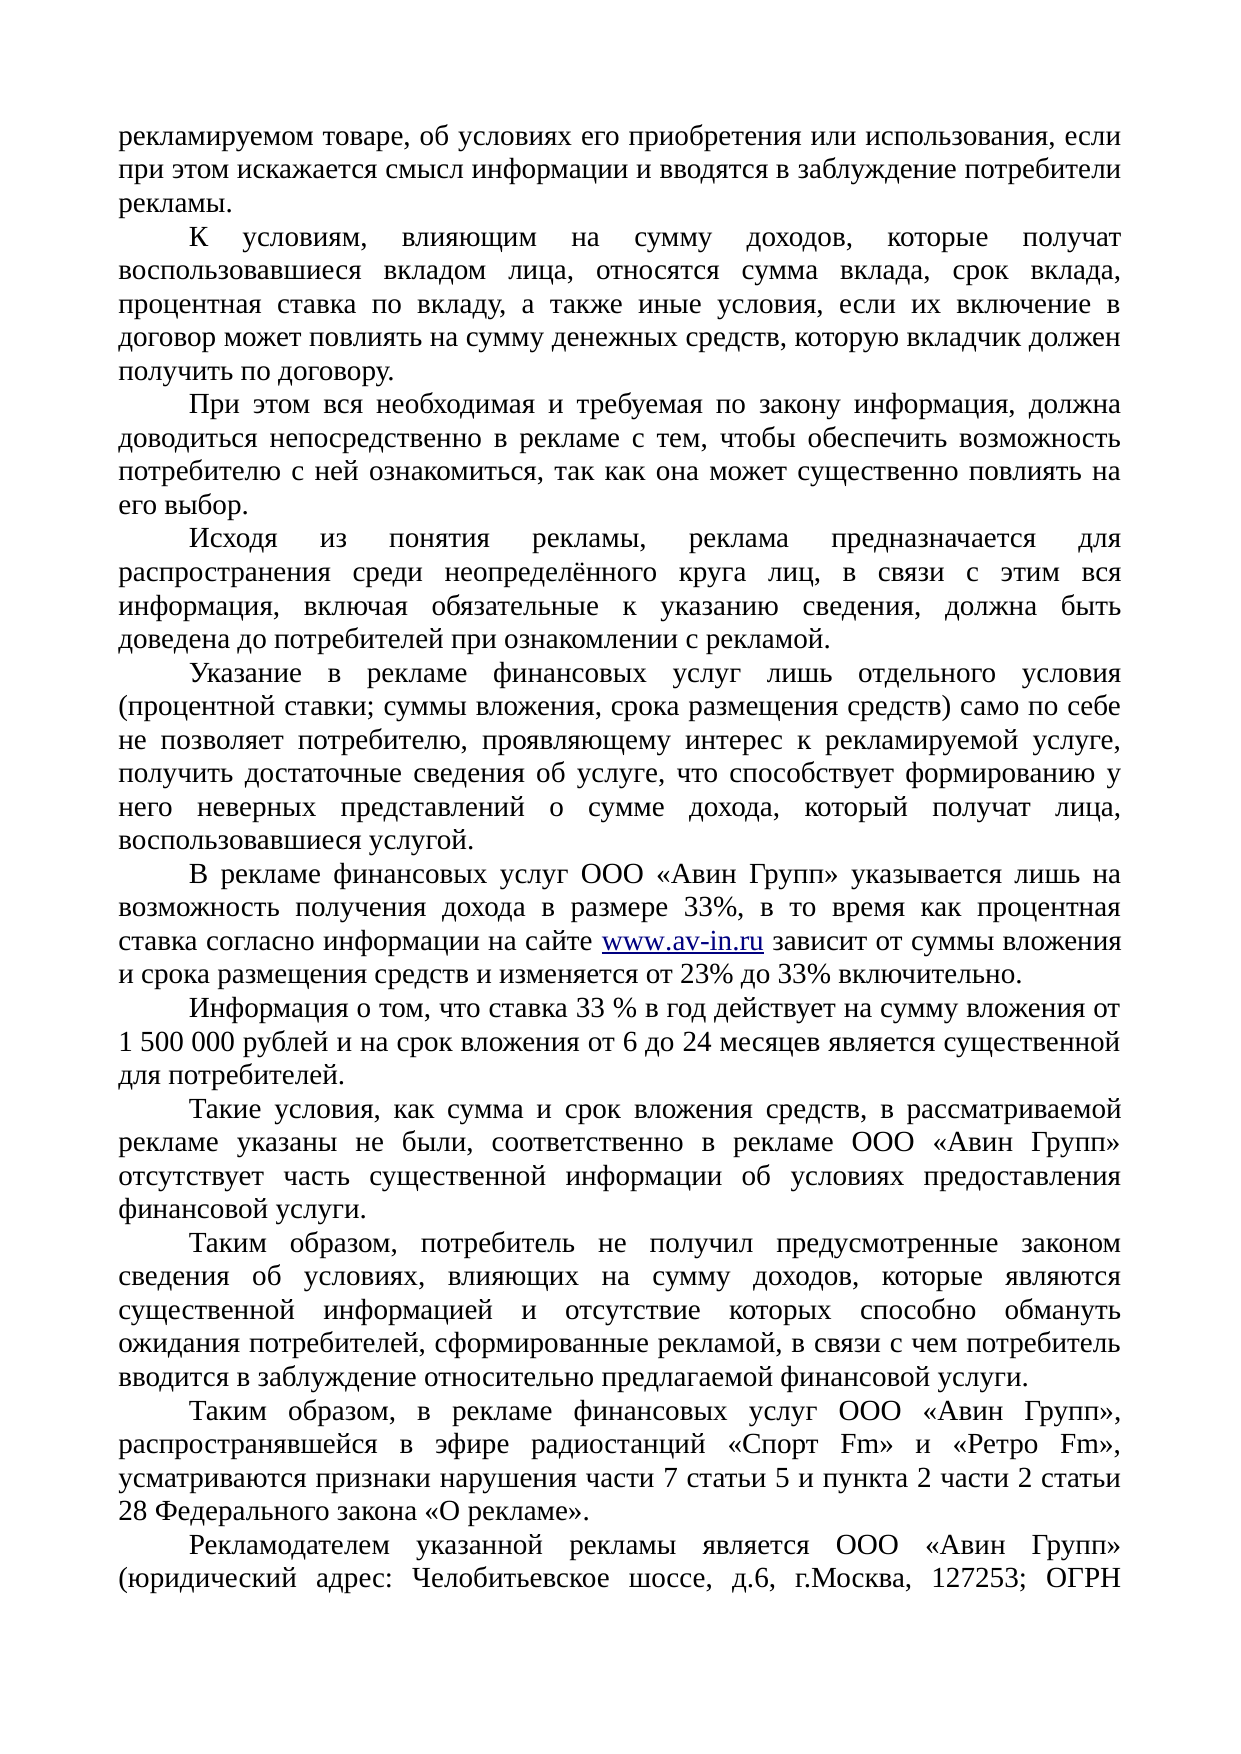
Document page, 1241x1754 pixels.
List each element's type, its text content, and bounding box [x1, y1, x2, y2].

text К условиям, влияющим на сумму доходов, которые получат воспользовавшиеся вкладом лица, относятся сумма вклада, срок вклада, процентная ставка по вкладу, а также иные условия, если их включение в договор может повлиять на сумму денежных средств, которую вкладчик должен получить по договору. [118, 219, 1122, 386]
text Такие условия, как сумма и срок вложения средств, в рассматриваемой рекламе указаны не были, соответственно в рекламе ООО «Авин Групп» отсутствует часть существенной информации об условиях предоставления финансовой услуги. [118, 1091, 1122, 1225]
text рекламируемом товаре, об условиях его приобретения или использования, если при этом искажается смысл информации и вводятся в заблуждение потребители рекламы. [118, 118, 1122, 219]
text Исходя из понятия рекламы, реклама предназначается для распространения среди неопределённого круга лиц, в связи с этим вся информация, включая обязательные к указанию сведения, должна быть доведена до потребителей при ознакомлении с рекламой. [118, 521, 1122, 655]
text Таким образом, потребитель не получил предусмотренные законом сведения об условиях, влияющих на сумму доходов, которые являются существенной информацией и отсутствие которых способно обмануть ожидания потребителей, сформированные рекламой, в связи с чем потребитель вводится в заблуждение относительно предлагаемой финансовой услуги. [118, 1225, 1122, 1393]
text Таким образом, в рекламе финансовых услуг ООО «Авин Групп», распространявшейся в эфире радиостанций «Спорт Fm» и «Ретро Fm», усматриваются признаки нарушения части 7 статьи 5 и пункта 2 части 2 статьи 28 Федерального закона «О рекламе». [118, 1393, 1122, 1527]
text В рекламе финансовых услуг ООО «Авин Групп» указывается лишь на возможность получения дохода в размере 33%, в то время как процентная ставка согласно информации на сайте www.av-in.ru зависит от суммы вложения и срока размещения средств и изменяется от 23% до 33% включительно. [118, 856, 1122, 990]
text При этом вся необходимая и требуемая по закону информация, должна доводиться непосредственно в рекламе с тем, чтобы обеспечить возможность потребителю с ней ознакомиться, так как она может существенно повлиять на его выбор. [118, 386, 1122, 521]
text Указание в рекламе финансовых услуг лишь отдельного условия (процентной ставки; суммы вложения, срока размещения средств) само по себе не позволяет потребителю, проявляющему интерес к рекламируемой услуге, получить достаточные сведения об услуге, что способствует формированию у него неверных представлений о сумме дохода, который получат лица, воспользовавшиеся услугой. [118, 655, 1122, 856]
text Информация о том, что ставка 33 % в год действует на сумму вложения от 1 500 000 рублей и на срок вложения от 6 до 24 месяцев является существенной для потребителей. [118, 990, 1122, 1091]
text Рекламодателем указанной рекламы является ООО «Авин Групп» (юридический адрес: Челобитьевское шоссе, д.6, г.Москва, 127253; ОГРН [118, 1527, 1122, 1594]
